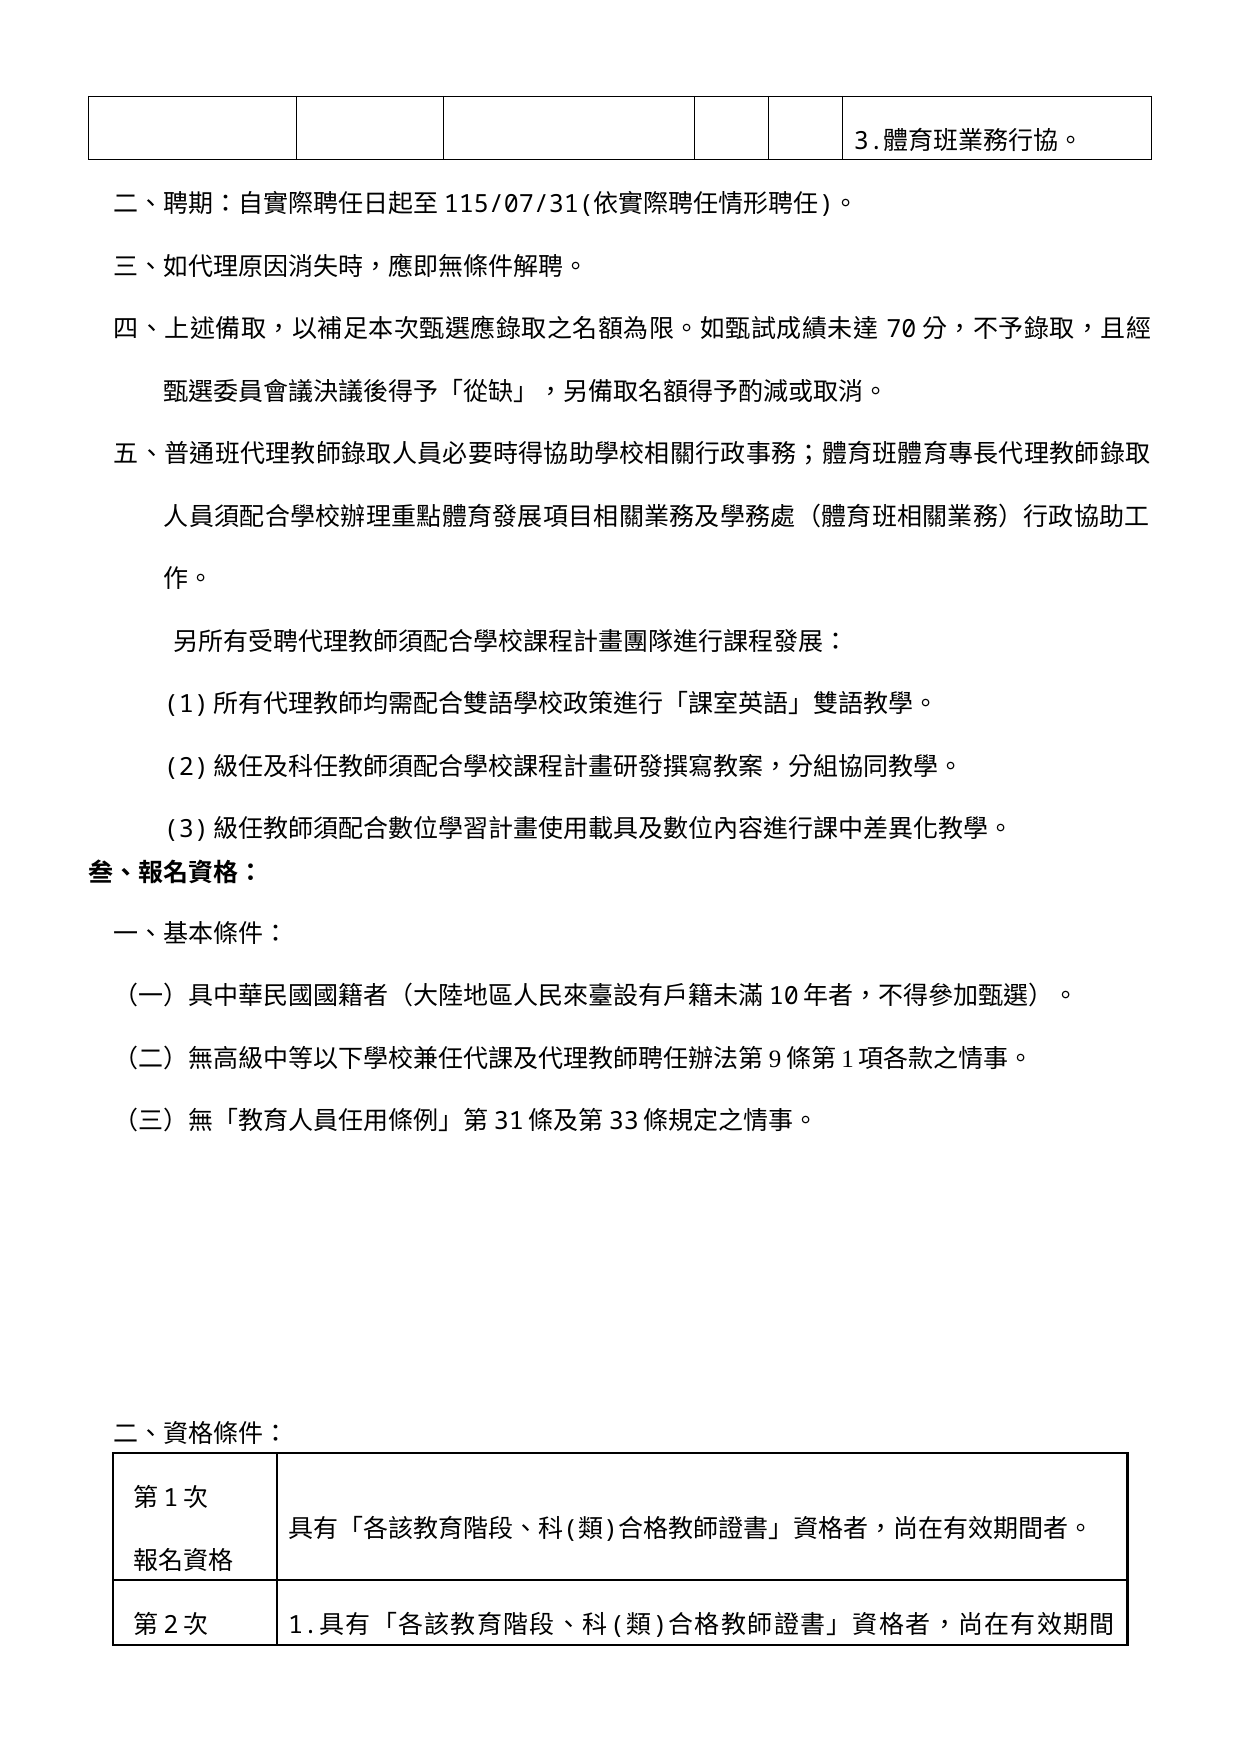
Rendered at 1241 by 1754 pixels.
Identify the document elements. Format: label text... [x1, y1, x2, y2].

table_cell [695, 97, 768, 159]
text 二、聘期：自實際聘任日起至115/07/31(依實際聘任情形聘任)。 [114, 160, 1152, 223]
table_cell [769, 97, 842, 159]
text （三）無「教育人員任用條例」第31條及第33條規定之情事。 [114, 1077, 1152, 1139]
table_cell [444, 97, 694, 159]
text 四、上述備取，以補足本次甄選應錄取之名額為限。如甄試成績未達70分，不予錄取，且經甄選委員會議決議後得予「從缺」，另備取名額得予酌減或取消。 [114, 285, 1152, 410]
list 級任及科任教師須配合學校課程計畫研發撰寫教案，分組協同教學。 [164, 723, 1152, 785]
list 級任教師須配合數位學習計畫使用載具及數位內容進行課中差異化教學。 [164, 785, 1152, 848]
table_cell [89, 97, 296, 159]
text 二、資格條件： [89, 1389, 1152, 1452]
text 叁、報名資格： [89, 848, 1152, 889]
table_header 第1次 報名資格 [114, 1454, 276, 1579]
text （二）無高級中等以下學校兼任代課及代理教師聘任辦法第9條第1項各款之情事。 [114, 1014, 1152, 1077]
text （一）具中華民國國籍者（大陸地區人民來臺設有戶籍未滿10年者，不得參加甄選）。 [114, 952, 1152, 1014]
list 所有代理教師均需配合雙語學校政策進行「課室英語」雙語教學。 [164, 660, 1152, 723]
table_cell 第2次 [114, 1581, 276, 1644]
text 五、普通班代理教師錄取人員必要時得協助學校相關行政事務；體育班體育專長代理教師錄取人員須配合學校辦理重點體育發展項目相關業務及學務處（體育班相關業務）行政協助工作。 [114, 410, 1152, 598]
text 三、如代理原因消失時，應即無條件解聘。 [114, 223, 1152, 285]
table_header 具有「各該教育階段、科(類)合格教師證書」資格者，尚在有效期間者。 [278, 1454, 1126, 1579]
text 一、基本條件： [89, 889, 1152, 952]
text 另所有受聘代理教師須配合學校課程計畫團隊進行課程發展： [114, 598, 1152, 660]
table_cell 3.體育班業務行協。 [843, 97, 1151, 159]
table_cell 1.具有「各該教育階段、科(類)合格教師證書」資格者，尚在有效期間 [278, 1581, 1126, 1644]
table_cell [297, 97, 443, 159]
